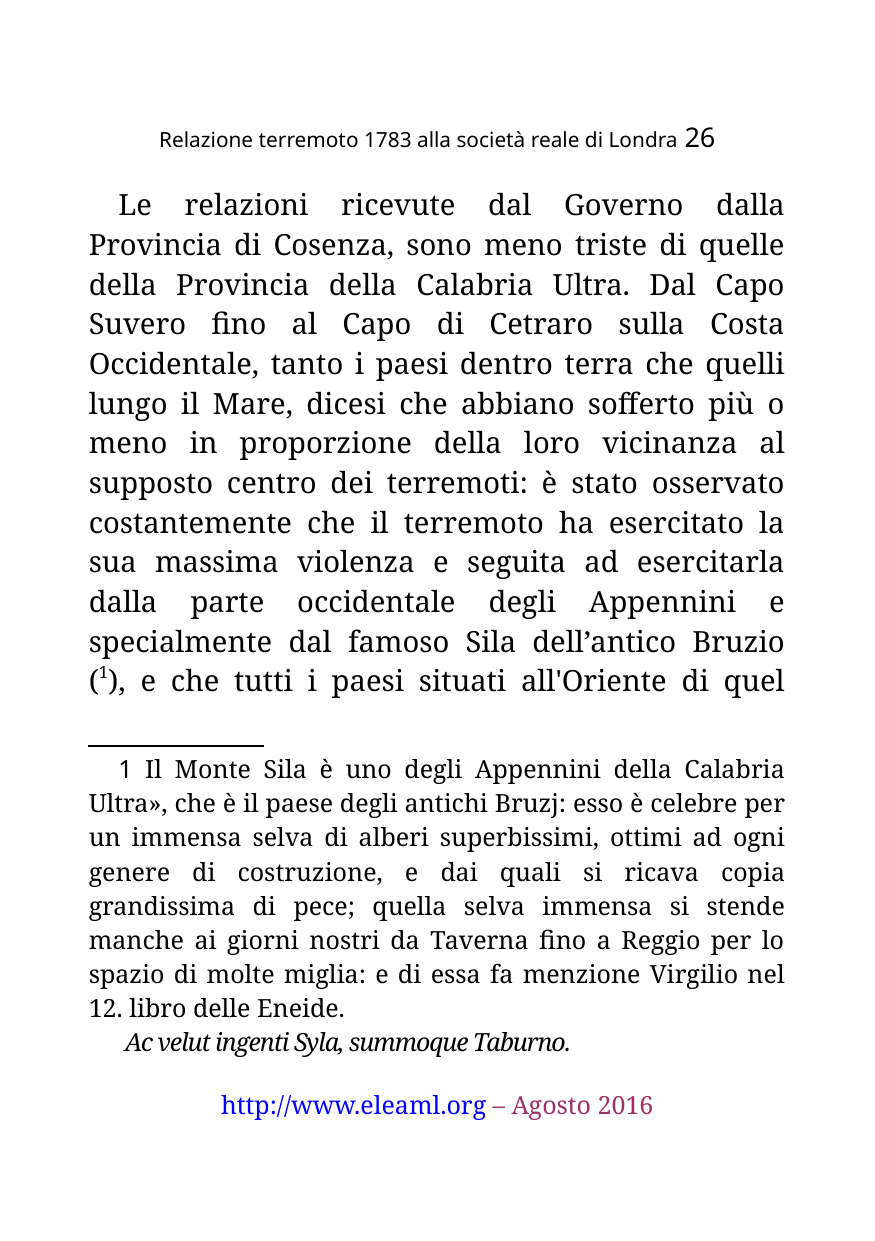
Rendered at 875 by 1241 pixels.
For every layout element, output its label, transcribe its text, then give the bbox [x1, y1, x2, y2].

text Il Monte Sila è uno degli Appennini della Calabria Ultra», che è il paese degli antichi Bruzj: esso è celebre per un immensa selva di alberi superbissimi, ottimi ad ogni genere di costruzione, e dai quali si ricava copia grandissima di pece; quella selva immensa si stende manche ai giorni nostri da Taverna fino a Reggio per lo spazio di molte miglia: e di essa fa menzione Virgilio nel 12. libro delle Eneide. [88, 752, 786, 1024]
text Ac velut ingenti Syla, summoque Taburno. [88, 1024, 786, 1058]
text Le relazioni ricevute dal Governo dalla Provincia di Cosenza, sono meno triste di quelle della Provincia della Calabria Ultra. Dal Capo Suvero fino al Capo di Cetraro sulla Costa Occidentale, tanto i paesi dentro terra che quelli lungo il Mare, dicesi che abbiano sofferto più o meno in proporzione della loro vicinanza al supposto centro dei terremoti: è stato osservato costantemente che il terremoto ha esercitato la sua massima violenza e seguita ad esercitarla dalla parte occidentale degli Appennini e specialmente dal famoso Sila dell’antico Bruzio (), e che tutti i paesi situati all'Oriente di quel [88, 184, 786, 700]
